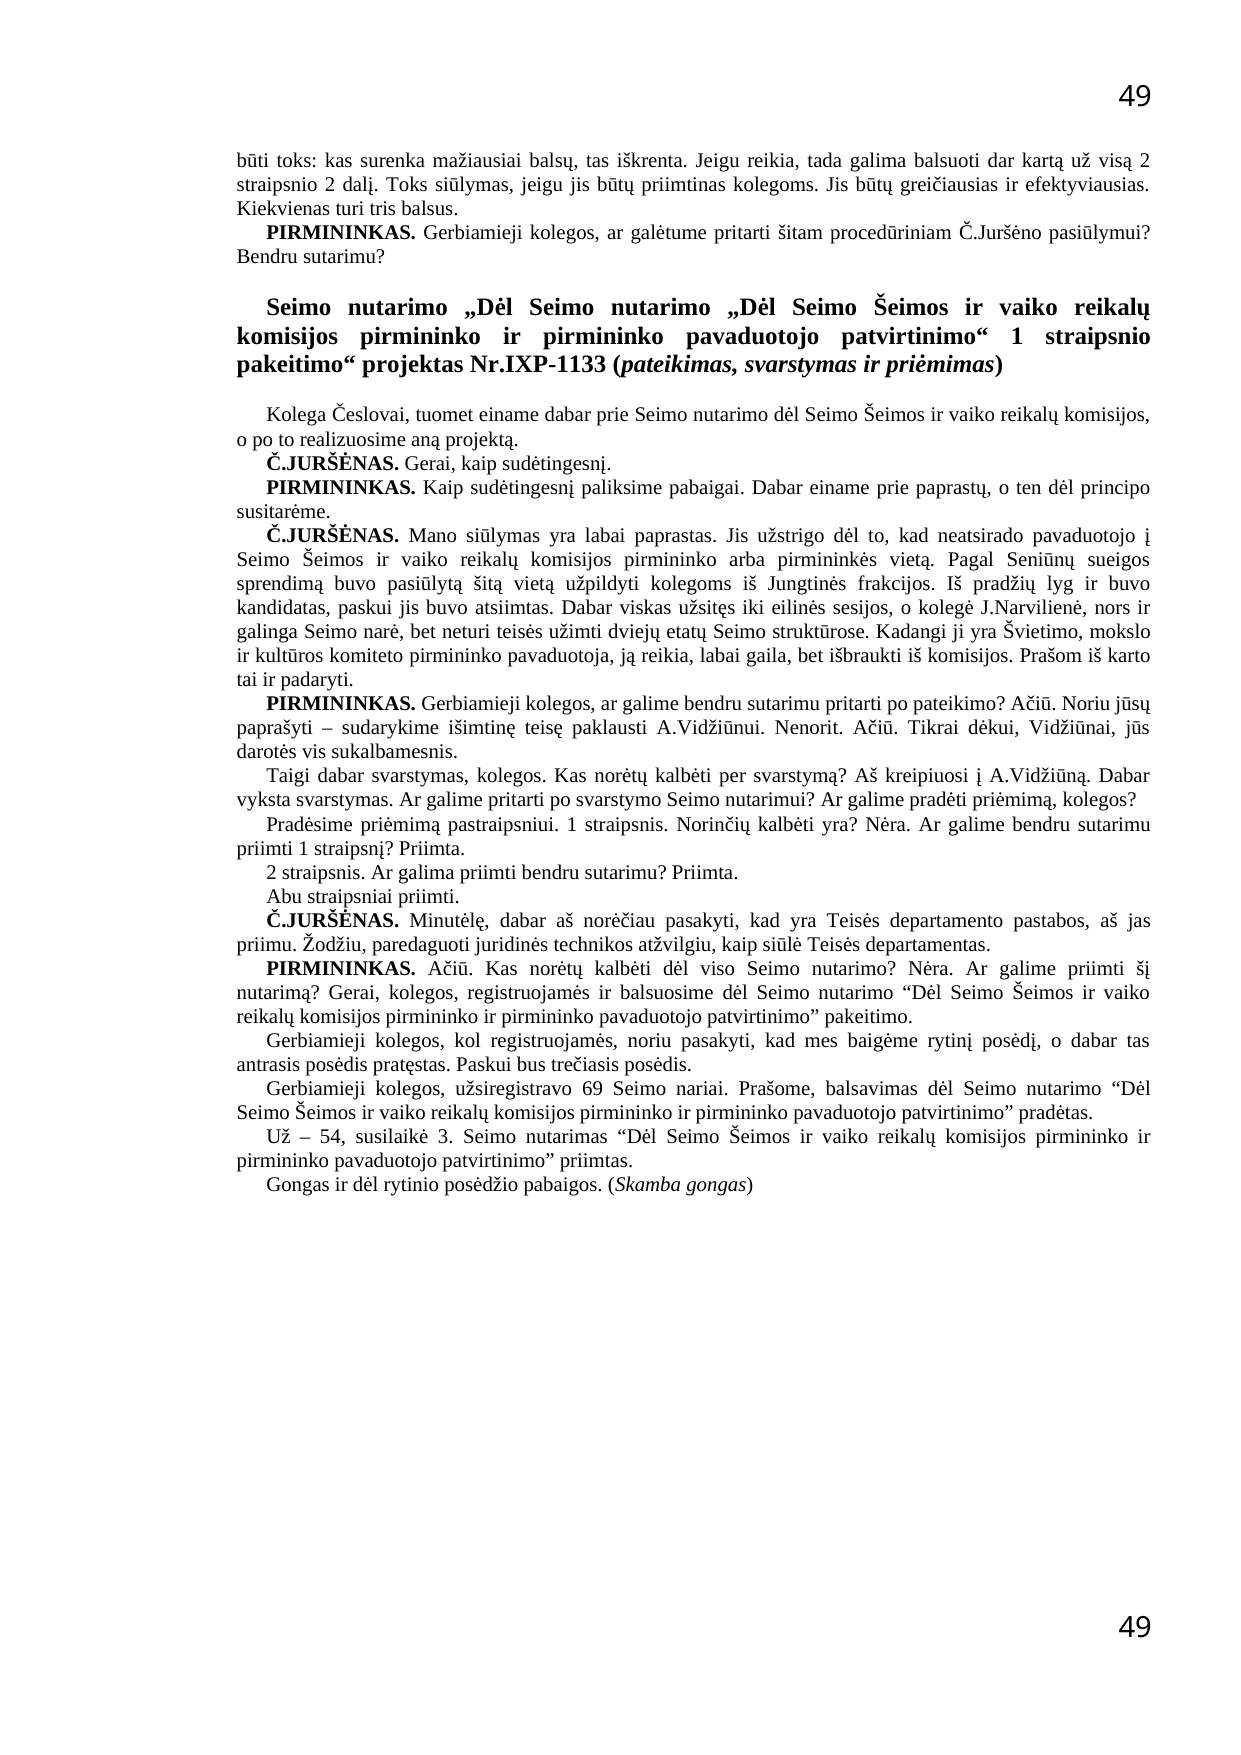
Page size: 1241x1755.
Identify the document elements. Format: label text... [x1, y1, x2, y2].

text Abu straipsniai priimti. [236, 884, 1152, 908]
text Č.JURŠĖNAS. Mano siūlymas yra labai paprastas. Jis užstrigo dėl to, kad neatsirado pavaduotojo į Seimo Šeimos ir vaiko reikalų komisijos pirmininko arba pirmininkės vietą. Pagal Seniūnų sueigos sprendimą buvo pasiūlytą šitą vietą užpildyti kolegoms iš Jungtinės frakcijos. Iš pradžių lyg ir buvo kandidatas, paskui jis buvo atsiimtas. Dabar viskas užsitęs iki eilinės sesijos, o kolegė J.Narvilienė, nors ir galinga Seimo narė, bet neturi teisės užimti dviejų etatų Seimo struktūrose. Kadangi ji yra Švietimo, mokslo ir kultūros komiteto pirmininko pavaduotoja, ją reikia, labai gaila, bet išbraukti iš komisijos. Prašom iš karto tai ir padaryti. [236, 523, 1152, 691]
text Gongas ir dėl rytinio posėdžio pabaigos. (Skamba gongas) [236, 1172, 1152, 1196]
text Kolega Česlovai, tuomet einame dabar prie Seimo nutarimo dėl Seimo Šeimos ir vaiko reikalų komisijos, o po to realizuosime aną projektą. [236, 402, 1152, 451]
text Gerbiamieji kolegos, kol registruojamės, noriu pasakyti, kad mes baigėme rytinį posėdį, o dabar tas antrasis posėdis pratęstas. Paskui bus trečiasis posėdis. [236, 1028, 1152, 1076]
text 2 straipsnis. Ar galima priimti bendru sutarimu? Priimta. [236, 859, 1152, 884]
text PIRMININKAS. Gerbiamieji kolegos, ar galėtume pritarti šitam procedūriniam Č.Juršėno pasiūlymui? Bendru sutarimu? [236, 220, 1152, 268]
text Už – 54, susilaikė 3. Seimo nutarimas “Dėl Seimo Šeimos ir vaiko reikalų komisijos pirmininko ir pirmininko pavaduotojo patvirtinimo” priimtas. [236, 1124, 1152, 1172]
text PIRMININKAS. Gerbiamieji kolegos, ar galime bendru sutarimu pritarti po pateikimo? Ačiū. Noriu jūsų paprašyti – sudarykime išimtinę teisę paklausti A.Vidžiūnui. Nenorit. Ačiū. Tikrai dėkui, Vidžiūnai, jūs darotės vis sukalbamesnis. [236, 691, 1152, 763]
text Č.JURŠĖNAS. Gerai, kaip sudėtingesnį. [236, 451, 1152, 474]
text Pradėsime priėmimą pastraipsniui. 1 straipsnis. Norinčių kalbėti yra? Nėra. Ar galime bendru sutarimu priimti 1 straipsnį? Priimta. [236, 811, 1152, 859]
text Gerbiamieji kolegos, užsiregistravo 69 Seimo nariai. Prašome, balsavimas dėl Seimo nutarimo “Dėl Seimo Šeimos ir vaiko reikalų komisijos pirmininko ir pirmininko pavaduotojo patvirtinimo” pradėtas. [236, 1076, 1152, 1124]
text PIRMININKAS. Ačiū. Kas norėtų kalbėti dėl viso Seimo nutarimo? Nėra. Ar galime priimti šį nutarimą? Gerai, kolegos, registruojamės ir balsuosime dėl Seimo nutarimo “Dėl Seimo Šeimos ir vaiko reikalų komisijos pirmininko ir pirmininko pavaduotojo patvirtinimo” pakeitimo. [236, 956, 1152, 1028]
text Č.JURŠĖNAS. Minutėlę, dabar aš norėčiau pasakyti, kad yra Teisės departamento pastabos, aš jas priimu. Žodžiu, paredaguoti juridinės technikos atžvilgiu, kaip siūlė Teisės departamentas. [236, 908, 1152, 956]
text Seimo nutarimo „Dėl Seimo nutarimo „Dėl Seimo Šeimos ir vaiko reikalų komisijos pirmininko ir pirmininko pavaduotojo patvirtinimo“ 1 straipsnio pakeitimo“ projektas Nr.IXP-1133 (pateikimas, svarstymas ir priėmimas) [236, 292, 1152, 378]
text būti toks: kas surenka mažiausiai balsų, tas iškrenta. Jeigu reikia, tada galima balsuoti dar kartą už visą 2 straipsnio 2 dalį. Toks siūlymas, jeigu jis būtų priimtinas kolegoms. Jis būtų greičiausias ir efektyviausias. Kiekvienas turi tris balsus. [236, 148, 1152, 220]
text Taigi dabar svarstymas, kolegos. Kas norėtų kalbėti per svarstymą? Aš kreipiuosi į A.Vidžiūną. Dabar vyksta svarstymas. Ar galime pritarti po svarstymo Seimo nutarimui? Ar galime pradėti priėmimą, kolegos? [236, 763, 1152, 811]
text PIRMININKAS. Kaip sudėtingesnį paliksime pabaigai. Dabar einame prie paprastų, o ten dėl principo susitarėme. [236, 474, 1152, 523]
